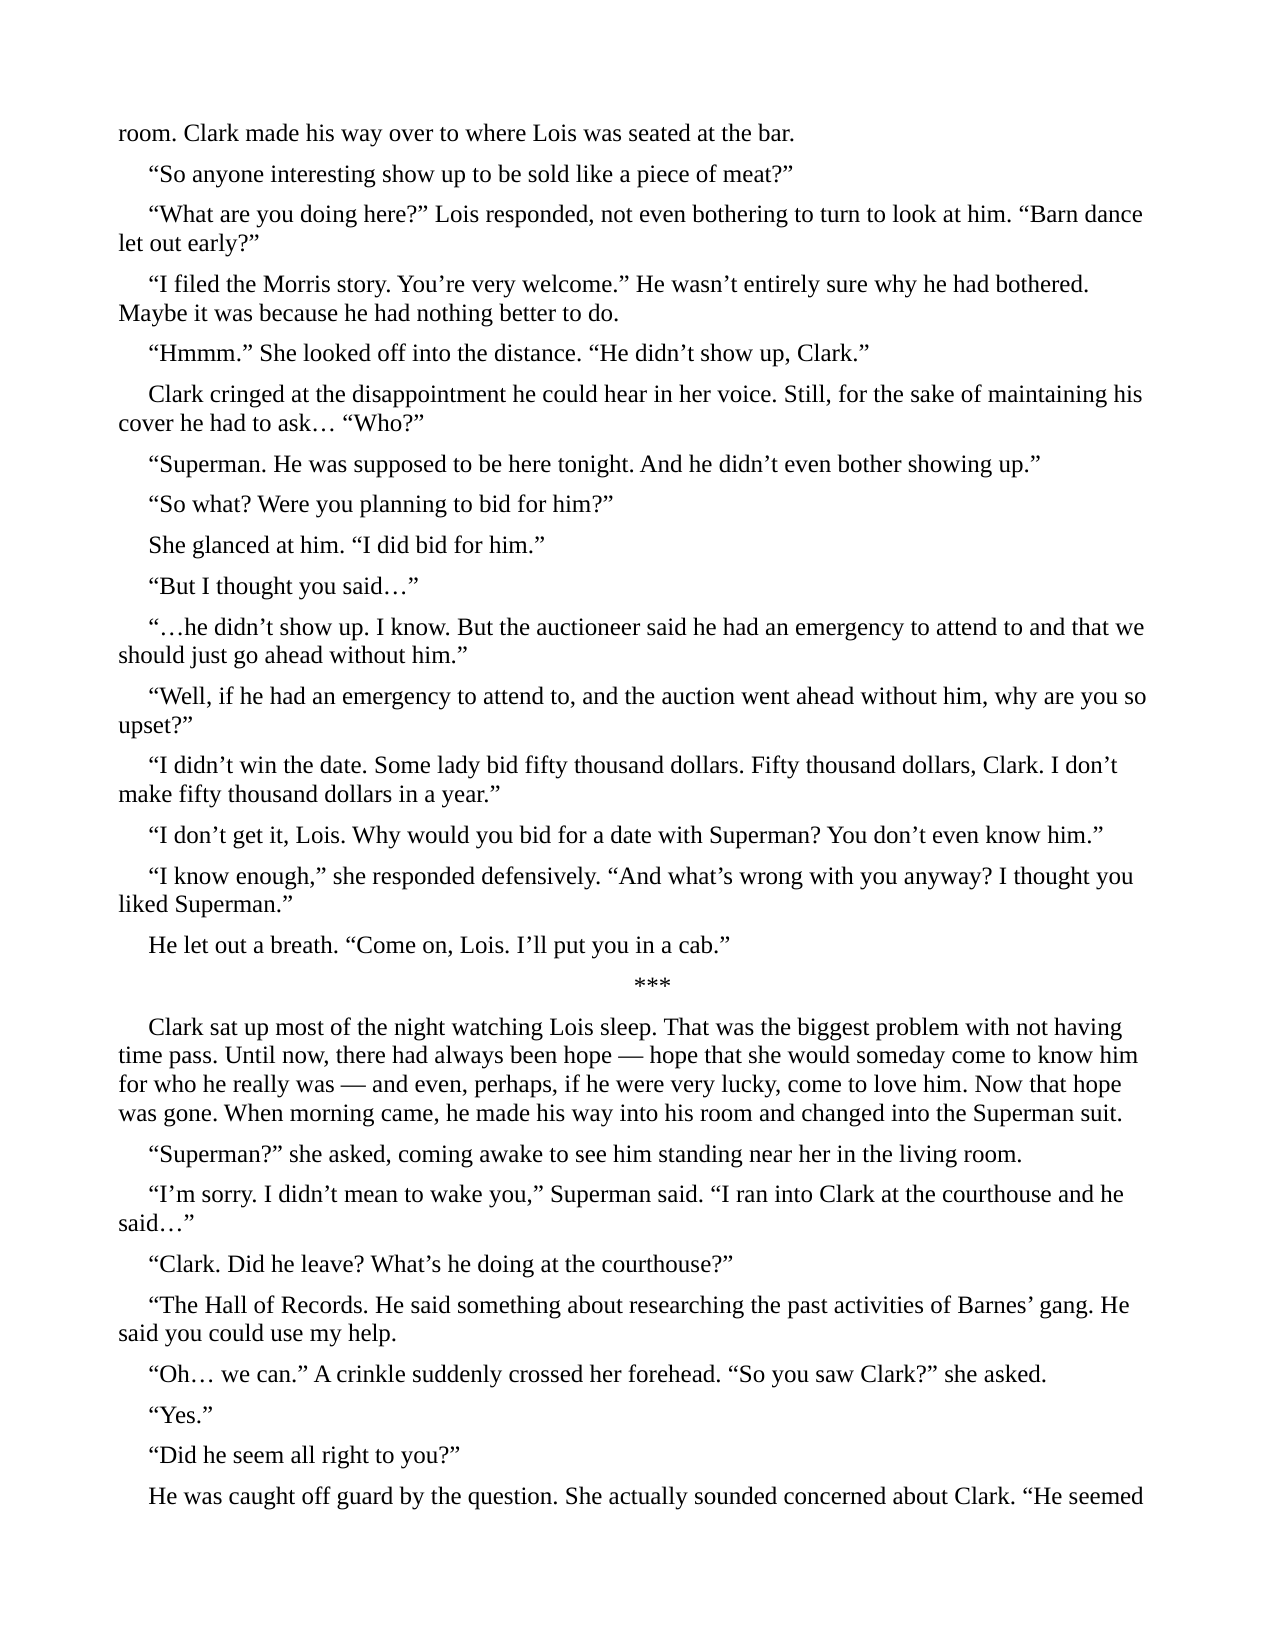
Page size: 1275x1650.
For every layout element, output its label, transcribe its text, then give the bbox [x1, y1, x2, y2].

text “Did he seem all right to you?” [118, 1441, 1157, 1469]
text “I know enough,” she responded defensively. “And what’s wrong with you anyway? I thought you liked Superman.” [118, 861, 1157, 918]
text “Clark. Did he leave? What’s he doing at the courthouse?” [118, 1249, 1157, 1278]
text “Oh… we can.” A crinkle suddenly crossed her forehead. “So you saw Clark?” she asked. [118, 1359, 1157, 1388]
text “Superman?” she asked, coming awake to see him standing near her in the living room. [118, 1139, 1157, 1167]
text “I didn’t win the date. Some lady bid fifty thousand dollars. Fifty thousand dollars, Clark. I don’t make fifty thousand dollars in a year.” [118, 751, 1157, 808]
text “So what? Were you planning to bid for him?” [118, 489, 1157, 518]
text Clark sat up most of the night watching Lois sleep. That was the biggest problem with not having time pass. Until now, there had always been hope — hope that she would someday come to know him for who he really was — and even, perhaps, if he were very lucky, come to love him. Now that hope was gone. When morning came, he made his way into his room and changed into the Superman suit. [118, 1012, 1157, 1127]
text Clark cringed at the disappointment he could hear in her voice. Still, for the sake of maintaining his cover he had to ask… “Who?” [118, 379, 1157, 437]
text She glanced at him. “I did bid for him.” [118, 530, 1157, 559]
text room. Clark made his way over to where Lois was seated at the bar. [118, 118, 1157, 147]
text *** [118, 971, 1157, 1000]
text “I filed the Morris story. You’re very welcome.” He wasn’t entirely sure why he had bothered. Maybe it was because he had nothing better to do. [118, 269, 1157, 327]
text “But I thought you said…” [118, 571, 1157, 600]
text “So anyone interesting show up to be sold like a piece of meat?” [118, 159, 1157, 188]
text “Yes.” [118, 1400, 1157, 1429]
text He was caught off guard by the question. She actually sounded concerned about Clark. “He seemed [118, 1481, 1157, 1510]
text “Superman. He was supposed to be here tonight. And he didn’t even bother showing up.” [118, 449, 1157, 477]
text “What are you doing here?” Lois responded, not even bothering to turn to look at him. “Barn dance let out early?” [118, 199, 1157, 257]
text He let out a breath. “Come on, Lois. I’ll put you in a cab.” [118, 930, 1157, 959]
text “…he didn’t show up. I know. But the auctioneer said he had an emergency to attend to and that we should just go ahead without him.” [118, 612, 1157, 669]
text “Well, if he had an emergency to attend to, and the auction went ahead without him, why are you so upset?” [118, 681, 1157, 739]
text “I don’t get it, Lois. Why would you bid for a date with Superman? You don’t even know him.” [118, 820, 1157, 849]
text “Hmmm.” She looked off into the distance. “He didn’t show up, Clark.” [118, 338, 1157, 367]
text “I’m sorry. I didn’t mean to wake you,” Superman said. “I ran into Clark at the courthouse and he said…” [118, 1179, 1157, 1237]
text “The Hall of Records. He said something about researching the past activities of Barnes’ gang. He said you could use my help. [118, 1290, 1157, 1347]
